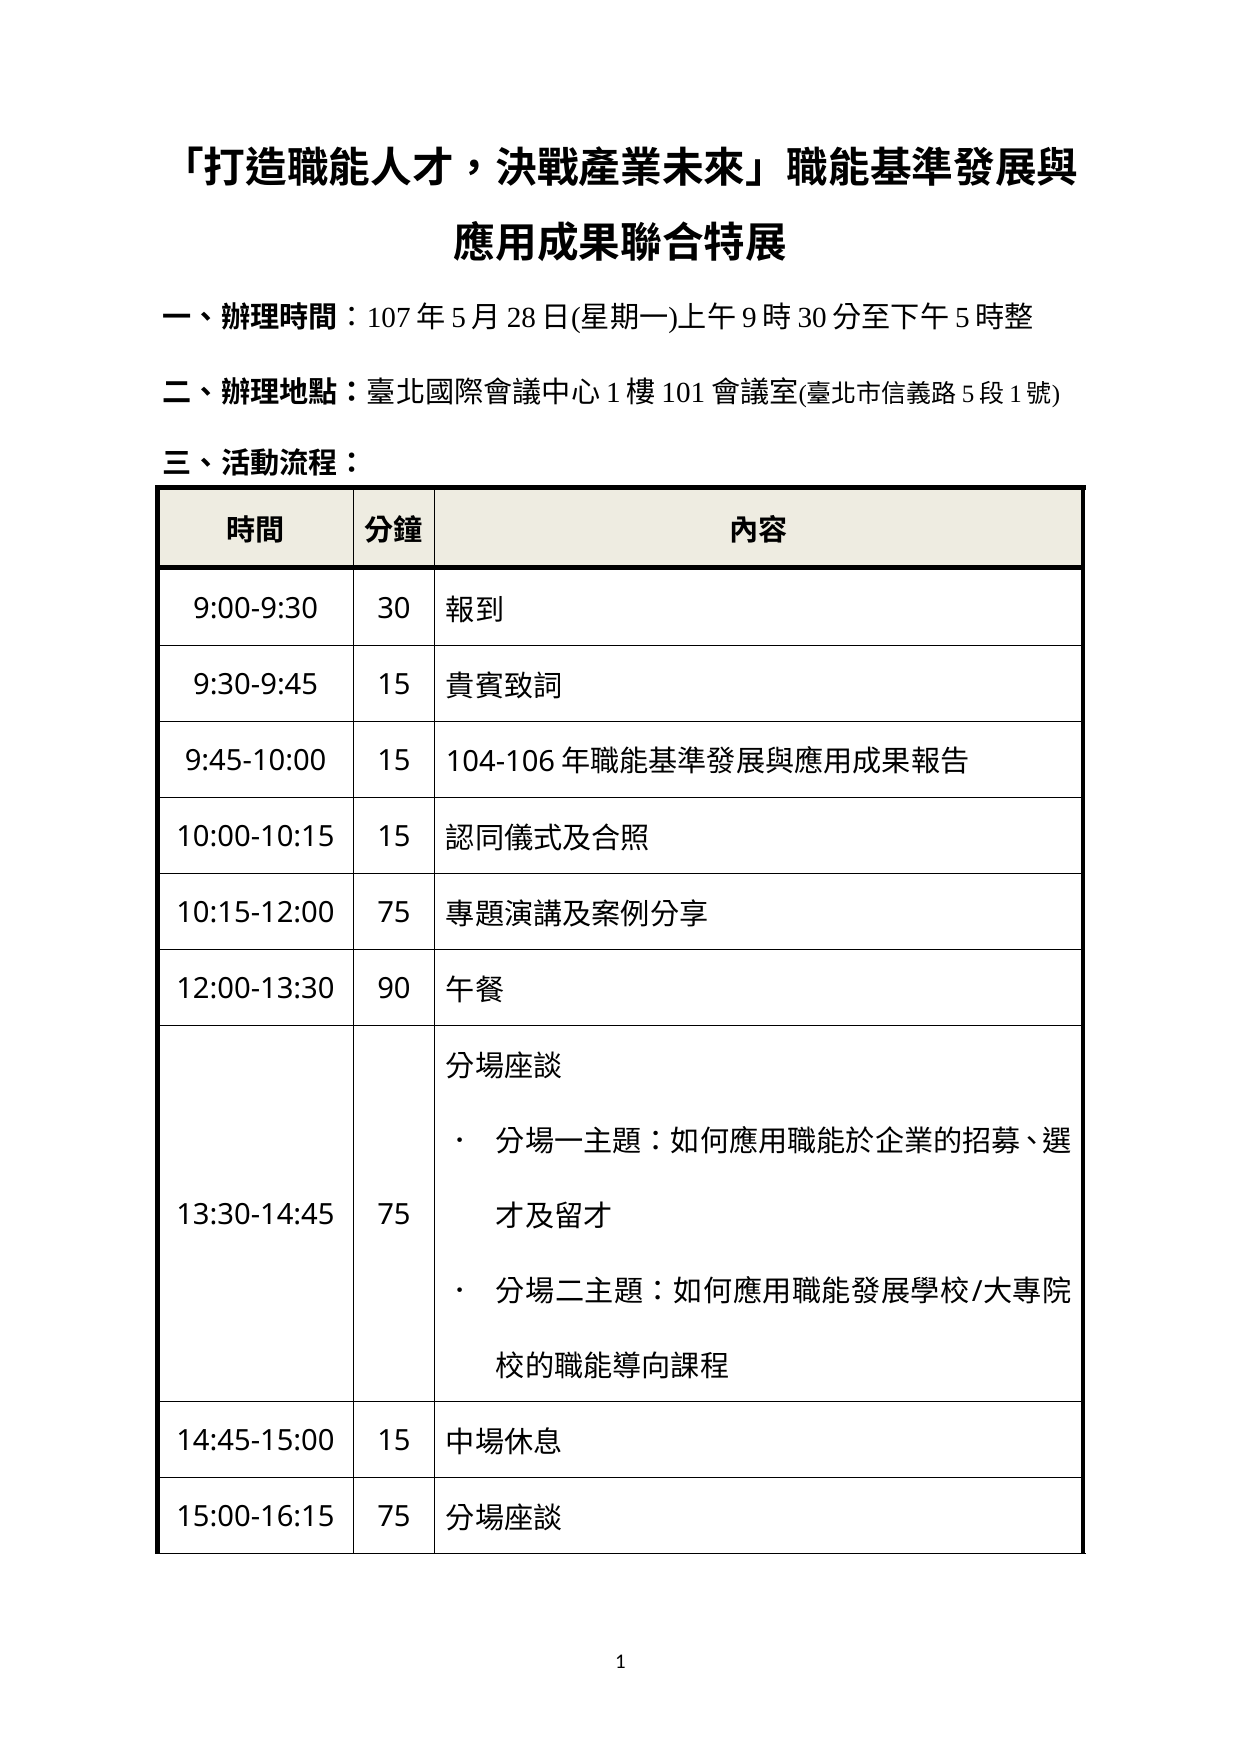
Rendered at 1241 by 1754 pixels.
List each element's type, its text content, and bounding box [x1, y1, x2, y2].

table_cell 14:45-15:00 [160, 1402, 353, 1477]
table_cell 專題演講及案例分享 [435, 874, 1081, 949]
table_cell 75 [354, 1478, 434, 1553]
table_cell 15 [354, 798, 434, 873]
text 三、活動流程： [162, 427, 1078, 485]
table_cell 中場休息 [435, 1402, 1081, 1477]
table_cell 90 [354, 950, 434, 1025]
table_cell 13:30-14:45 [160, 1026, 353, 1401]
text 「打造職能人才，決戰產業未來」職能基準發展與應用成果聯合特展 [162, 127, 1078, 277]
table_header 內容 [435, 490, 1081, 565]
text 二、辦理地點：臺北國際會議中心1樓101會議室(臺北市信義路5段1號) [162, 352, 1078, 427]
table_cell 9:45-10:00 [160, 722, 353, 797]
table_cell 104-106年職能基準發展與應用成果報告 [435, 722, 1081, 797]
table_cell 15 [354, 722, 434, 797]
table_header 時間 [160, 490, 353, 565]
table_cell 30 [354, 570, 434, 645]
table_cell 貴賓致詞 [435, 646, 1081, 721]
table_cell 12:00-13:30 [160, 950, 353, 1025]
table_cell 報到 [435, 570, 1081, 645]
table_cell 分場座談 分場一主題：如何應用職能於企業的招募、選才及留才 分場二主題：如何應用職能發展學校/大專院校的職能導向課程 [435, 1026, 1081, 1401]
table_header 分鐘 [354, 490, 434, 565]
table_cell 15 [354, 1402, 434, 1477]
table_cell 9:30-9:45 [160, 646, 353, 721]
table_cell 分場座談 分場三主題：如何應用職能基準發展產業人才能力鑑定/認證 分場四主題：如何應用職能發展符合產業/企業需求的培訓課程 [435, 1478, 1081, 1553]
table_cell 午餐 [435, 950, 1081, 1025]
table_cell 75 [354, 874, 434, 949]
table_cell 15 [354, 646, 434, 721]
table_cell 10:00-10:15 [160, 798, 353, 873]
table_cell 15:00-16:15 [160, 1478, 353, 1553]
table_cell 10:15-12:00 [160, 874, 353, 949]
text 一、辦理時間：107年5月28日(星期一)上午9時30分至下午5時整 [162, 277, 1078, 352]
table_cell 認同儀式及合照 [435, 798, 1081, 873]
table_cell 9:00-9:30 [160, 570, 353, 645]
table_cell 75 [354, 1026, 434, 1401]
